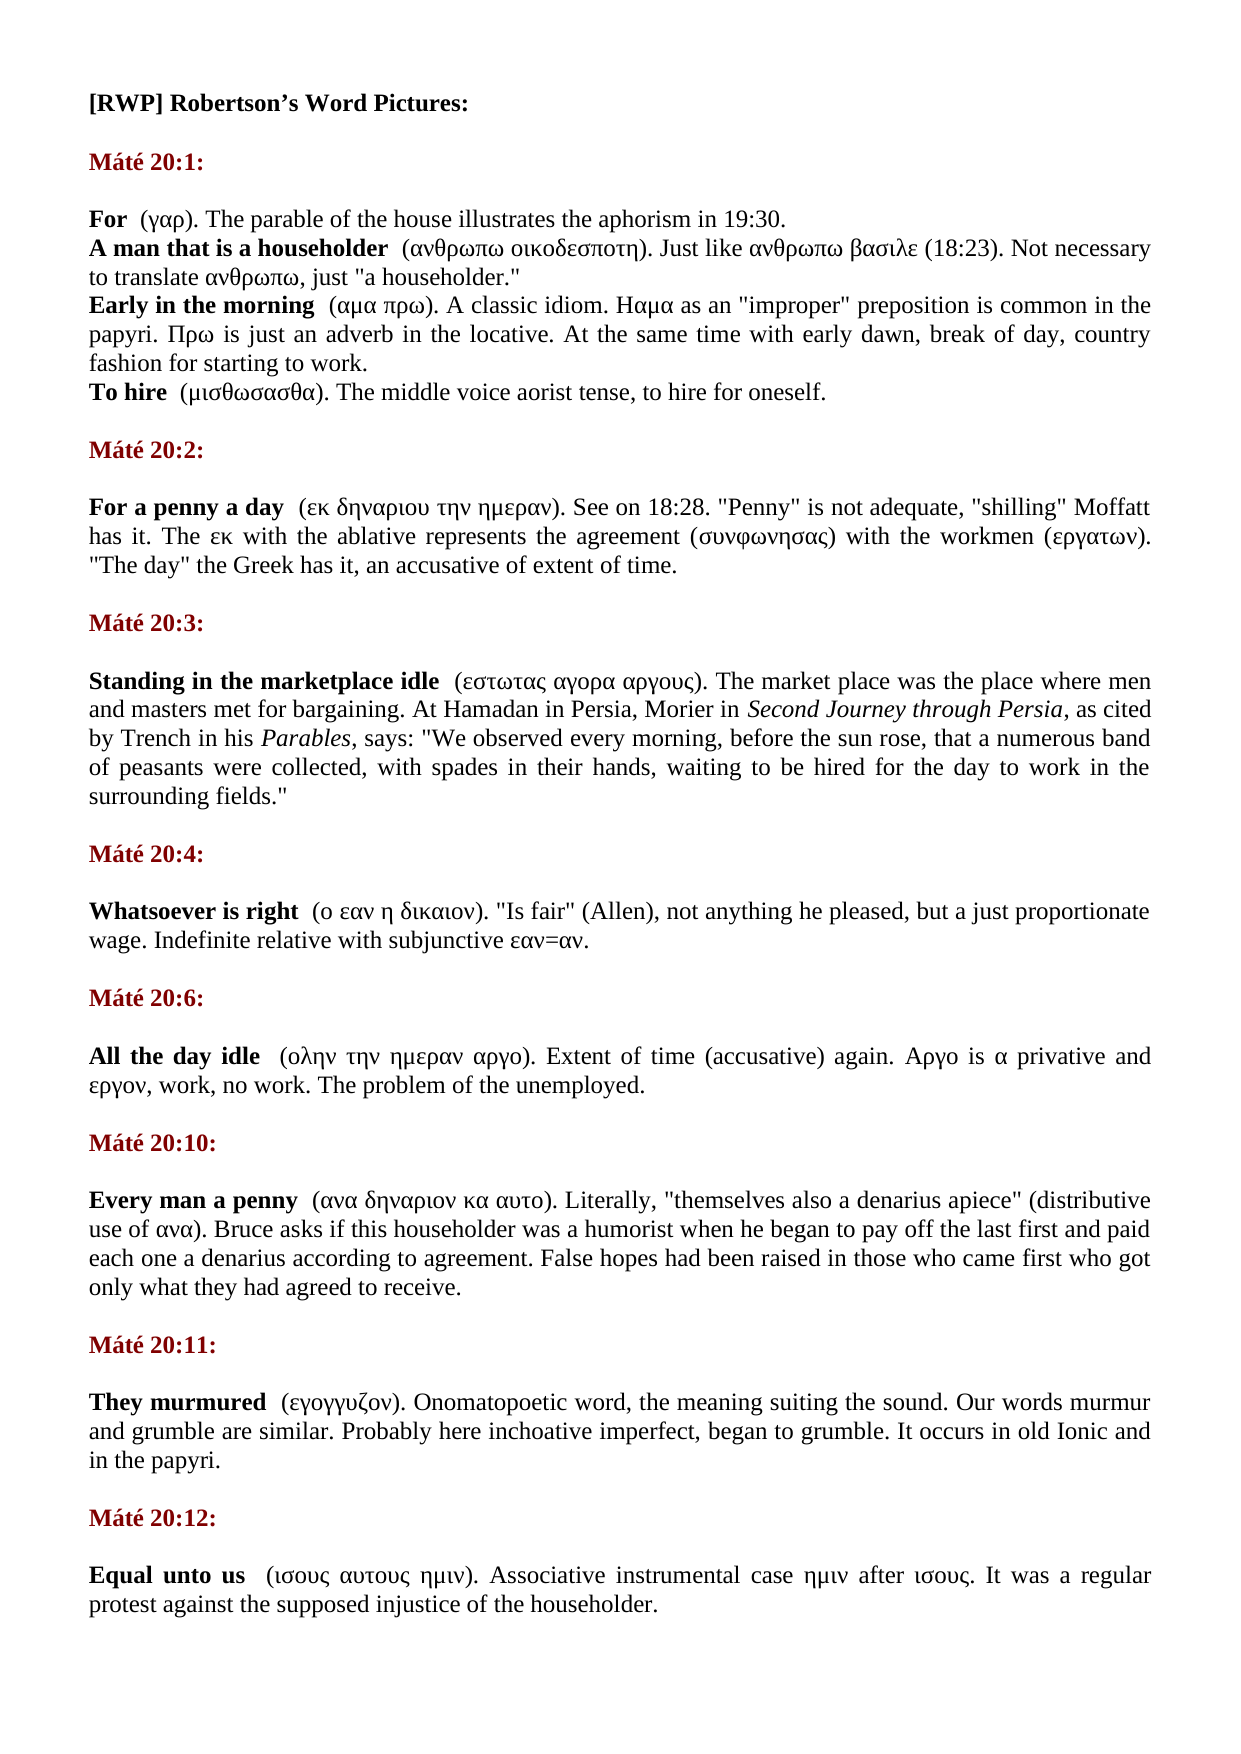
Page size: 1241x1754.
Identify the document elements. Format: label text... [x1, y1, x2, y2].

text For (γαρ). The parable of the house illustrates the aphorism in 19:30. [88, 204, 1152, 233]
text Whatsoever is right (ο εαν η δικαιον). "Is fair" (Allen), not anything he pleased, but a just proportionate wage. Indefinite relative with subjunctive εαν=αν. [88, 896, 1152, 954]
text Máté 20:4: [88, 839, 1152, 868]
text Máté 20:11: [88, 1330, 1152, 1359]
text [RWP] Robertson’s Word Pictures: [88, 88, 1152, 117]
text Standing in the marketplace idle (εστωτας αγορα αργους). The market place was the place where men and masters met for bargaining. At Hamadan in Persia, Morier in Second Journey through Persia, as cited by Trench in his Parables, says: "We observed every morning, before the sun rose, that a numerous band of peasants were collected, with spades in their hands, waiting to be hired for the day to work in the surrounding fields." [88, 666, 1152, 809]
text Máté 20:12: [88, 1503, 1152, 1532]
text Equal unto us (ισους αυτους ημιν). Associative instrumental case ημιν after ισους. It was a regular protest against the supposed injustice of the householder. [88, 1561, 1152, 1618]
text All the day idle (ολην την ημεραν αργο). Extent of time (accusative) again. Αργο is α privative and εργον, work, no work. The problem of the unemployed. [88, 1041, 1152, 1098]
text Máté 20:10: [88, 1128, 1152, 1157]
text A man that is a householder (ανθρωπω οικοδεσποτη). Just like ανθρωπω βασιλε (18:23). Not necessary to translate ανθρωπω, just "a householder." [88, 233, 1152, 291]
text They murmured (εγογγυζον). Onomatopoetic word, the meaning suiting the sound. Our words murmur and grumble are similar. Probably here inchoative imperfect, began to grumble. It occurs in old Ionic and in the papyri. [88, 1387, 1152, 1474]
text Máté 20:3: [88, 608, 1152, 637]
text Máté 20:1: [88, 147, 1152, 176]
text Every man a penny (ανα δηναριον κα αυτο). Literally, "themselves also a denarius apiece" (distributive use of ανα). Bruce asks if this householder was a humorist when he began to pay off the last first and paid each one a denarius according to agreement. False hopes had been raised in those who came first who got only what they had agreed to receive. [88, 1185, 1152, 1300]
text For a penny a day (εκ δηναριου την ημεραν). See on 18:28. "Penny" is not adequate, "shilling" Moffatt has it. The εκ with the ablative represents the agreement (συνφωνησας) with the workmen (εργατων). "The day" the Greek has it, an accusative of extent of time. [88, 492, 1152, 579]
text Early in the morning (αμα πρω). A classic idiom. Hαμα as an "improper" preposition is common in the papyri. Πρω is just an adverb in the locative. At the same time with early dawn, break of day, country fashion for starting to work. [88, 291, 1152, 377]
text Máté 20:6: [88, 983, 1152, 1012]
text Máté 20:2: [88, 435, 1152, 464]
text To hire (μισθωσασθα). The middle voice aorist tense, to hire for oneself. [88, 377, 1152, 406]
